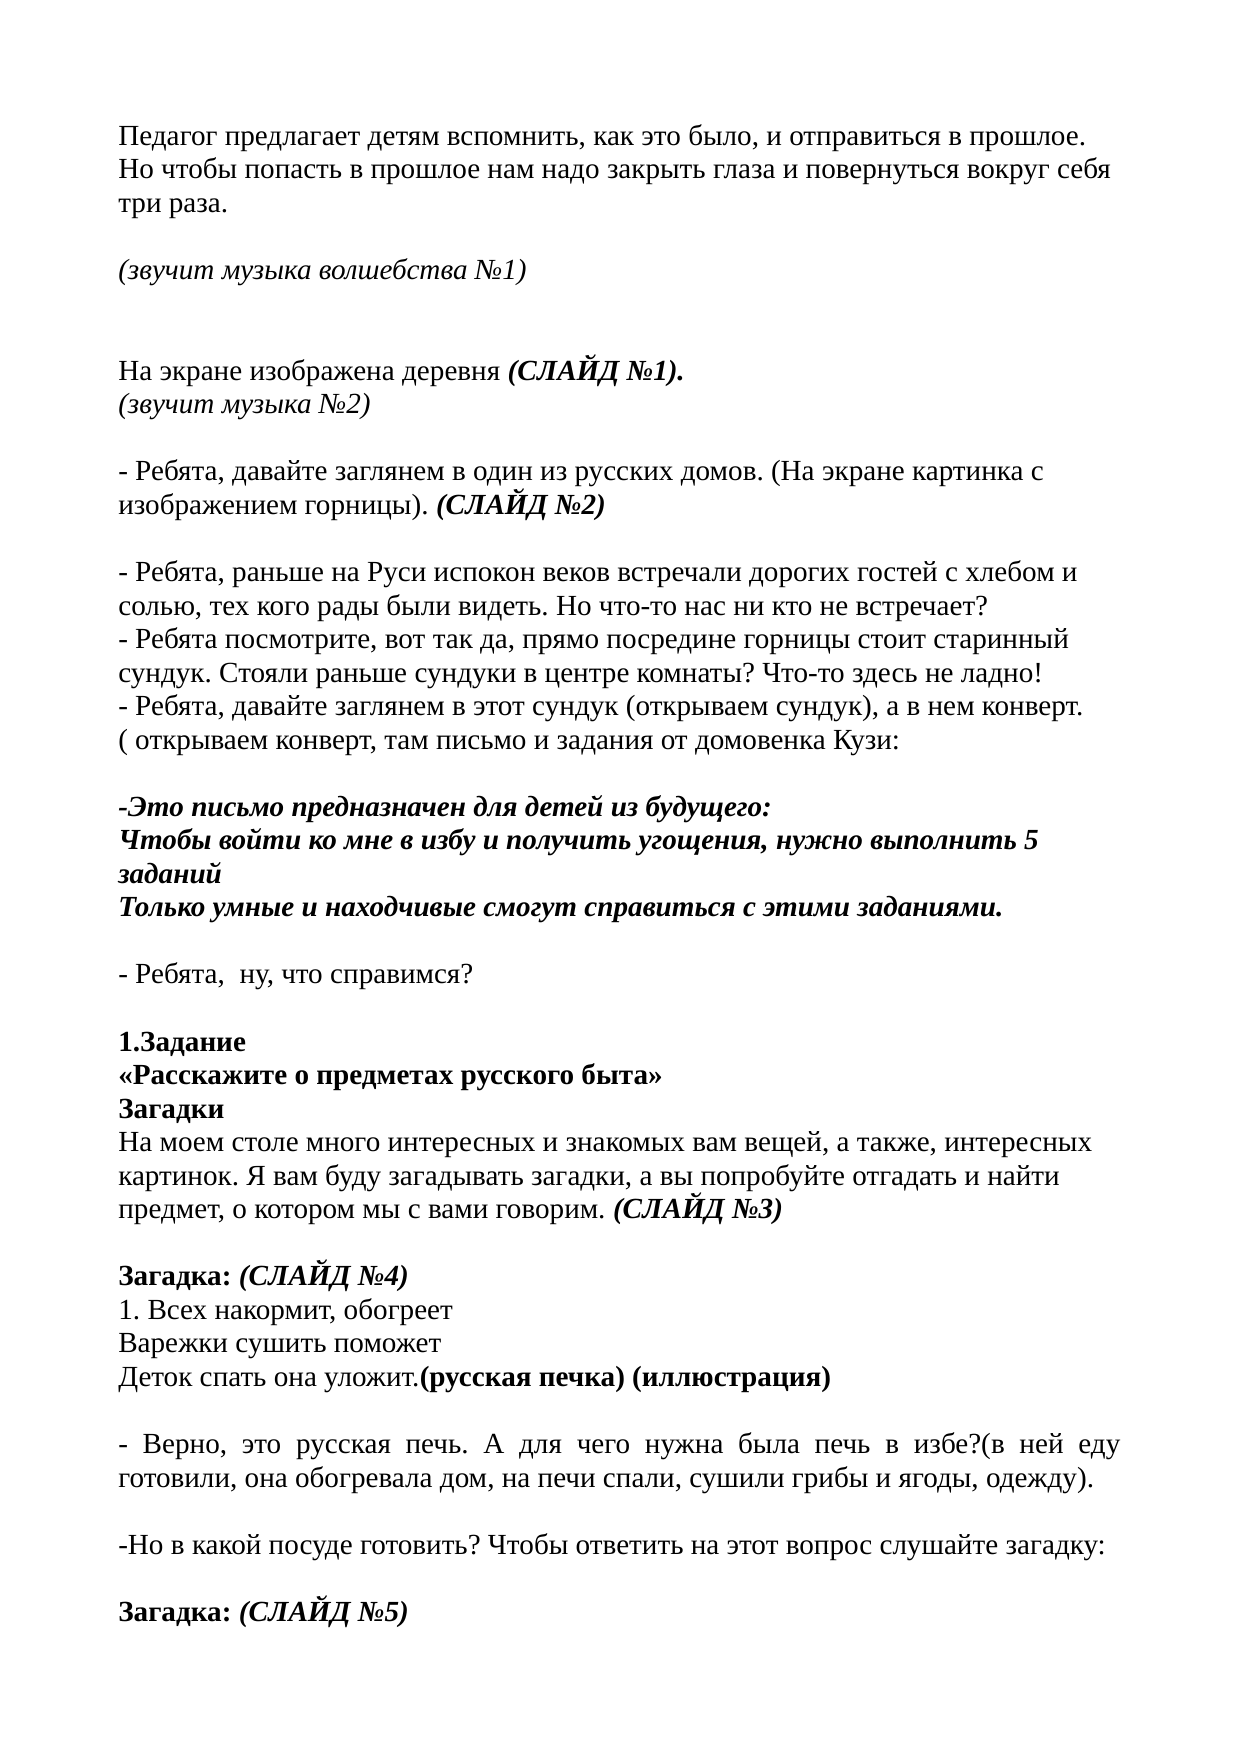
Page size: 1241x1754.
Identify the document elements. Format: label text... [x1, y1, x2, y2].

list - Ребята, раньше на Руси испокон веков встречали дорогих гостей с хлебом и солью, тех кого рады были видеть. Но что-то нас ни кто не встречает? [118, 554, 1122, 621]
text Педагог предлагает детям вспомнить, как это было, и отправиться в прошлое. Но чтобы попасть в прошлое нам надо закрыть глаза и повернуться вокруг себя три раза. [118, 118, 1122, 219]
text Загадка: (СЛАЙД №4) [118, 1258, 1122, 1292]
text Деток спать она уложит.(русская печка) (иллюстрация) [118, 1359, 1122, 1393]
list - Ребята, давайте заглянем в этот сундук (открываем сундук), а в нем конверт. [118, 688, 1122, 722]
text На моем столе много интересных и знакомых вам вещей, а также, интересных картинок. Я вам буду загадывать загадки, а вы попробуйте отгадать и найти предмет, о котором мы с вами говорим. (СЛАЙД №3) [118, 1124, 1122, 1225]
text (звучит музыка волшебства №1) [118, 252, 1122, 286]
list - Ребята, ну, что справимся? [118, 957, 1122, 990]
text (звучит музыка №2) [118, 386, 1122, 420]
text Загадки [118, 1091, 1122, 1124]
text 1. Всех накормит, обогреет [118, 1292, 1122, 1326]
list - Ребята, давайте заглянем в один из русских домов. (На экране картинка с изображением горницы). (СЛАЙД №2) [118, 453, 1122, 521]
list ( открываем конверт, там письмо и задания от домовенка Кузи: [118, 722, 1122, 755]
list - Ребята посмотрите, вот так да, прямо посредине горницы стоит старинный сундук. Стояли раньше сундуки в центре комнаты? Что-то здесь не ладно! [118, 621, 1122, 688]
text Загадка: (СЛАЙД №5) [118, 1594, 1122, 1627]
text «Расскажите о предметах русского быта» [118, 1057, 1122, 1091]
text Только умные и находчивые смогут справиться с этими заданиями. [118, 889, 1122, 923]
text -Это письмо предназначен для детей из будущего: [118, 789, 1122, 822]
text 1.Задание [118, 1024, 1122, 1057]
text На экране изображена деревня (СЛАЙД №1). [118, 353, 1122, 386]
text Варежки сушить поможет [118, 1326, 1122, 1359]
text Чтобы войти ко мне в избу и получить угощения, нужно выполнить 5 заданий [118, 822, 1122, 889]
text - Верно, это русская печь. А для чего нужна была печь в избе?(в ней еду готовили, она обогревала дом, на печи спали, сушили грибы и ягоды, одежду). [118, 1426, 1122, 1493]
text -Но в какой посуде готовить? Чтобы ответить на этот вопрос слушайте загадку: [118, 1527, 1122, 1560]
